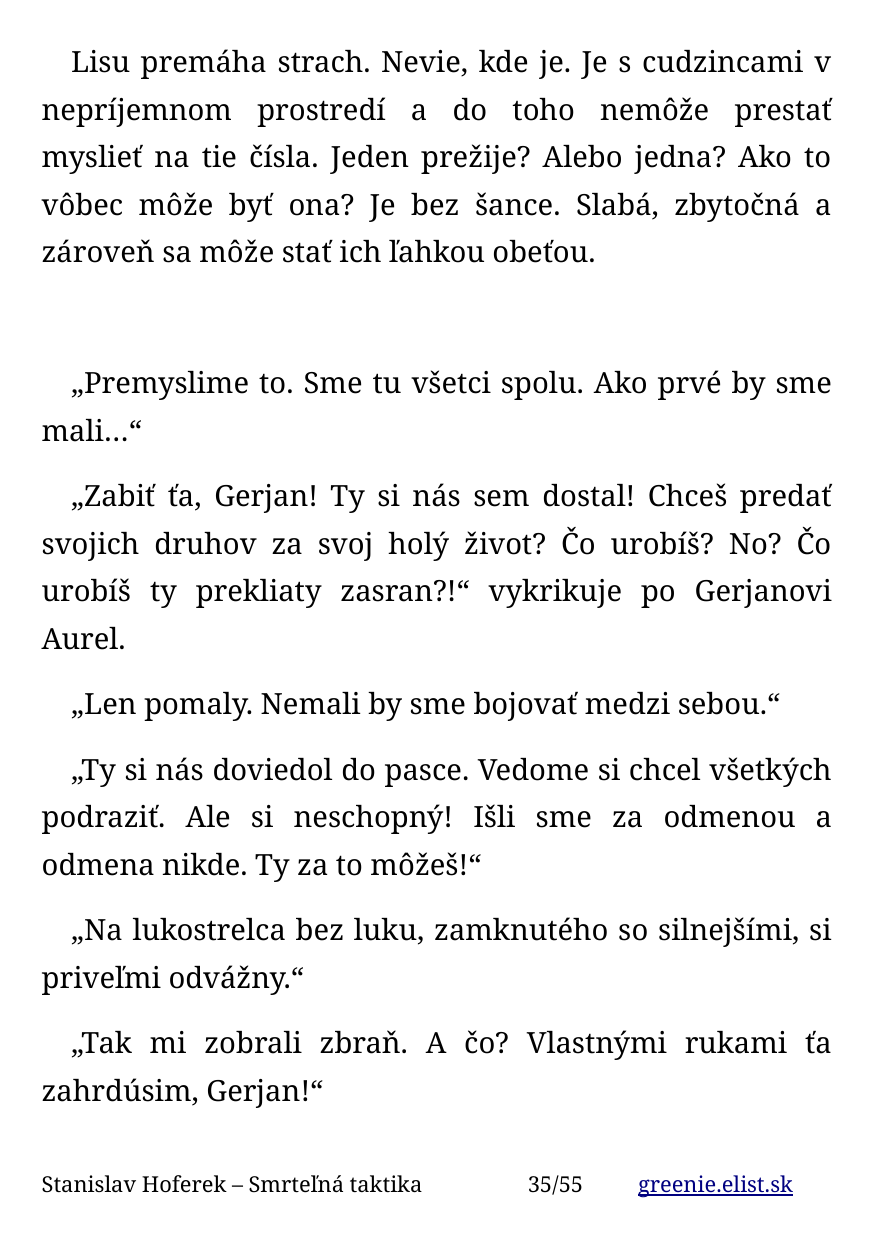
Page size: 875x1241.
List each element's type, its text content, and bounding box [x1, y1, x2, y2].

text Lisu premáha strach. Nevie, kde je. Je s cudzincami v nepríjemnom prostredí a do toho nemôže prestať myslieť na tie čísla. Jeden prežije? Alebo jedna? Ako to vôbec môže byť ona? Je bez šance. Slabá, zbytočná a zároveň sa môže stať ich ľahkou obeťou. [41, 41, 833, 271]
text „Na lukostrelca bez luku, zamknutého so silnejšími, si priveľmi odvážny.“ [41, 909, 833, 997]
text „Ty si nás doviedol do pasce. Vedome si chcel všetkých podraziť. Ale si neschopný! Išli sme za odmenou a odmena nikde. Ty za to môžeš!“ [41, 749, 833, 884]
text „Zabiť ťa, Gerjan! Ty si nás sem dostal! Chceš predať svojich druhov za svoj holý život? Čo urobíš? No? Čo urobíš ty prekliaty zasran?!“ vykrikuje po Gerjanovi Aurel. [41, 475, 833, 658]
text „Premyslime to. Sme tu všetci spolu. Ako prvé by sme mali…“ [41, 362, 833, 450]
text „Tak mi zobrali zbraň. A čo? Vlastnými rukami ťa zahrdúsim, Gerjan!“ [41, 1022, 833, 1109]
text „Len pomaly. Nemali by sme bojovať medzi sebou.“ [41, 683, 833, 723]
